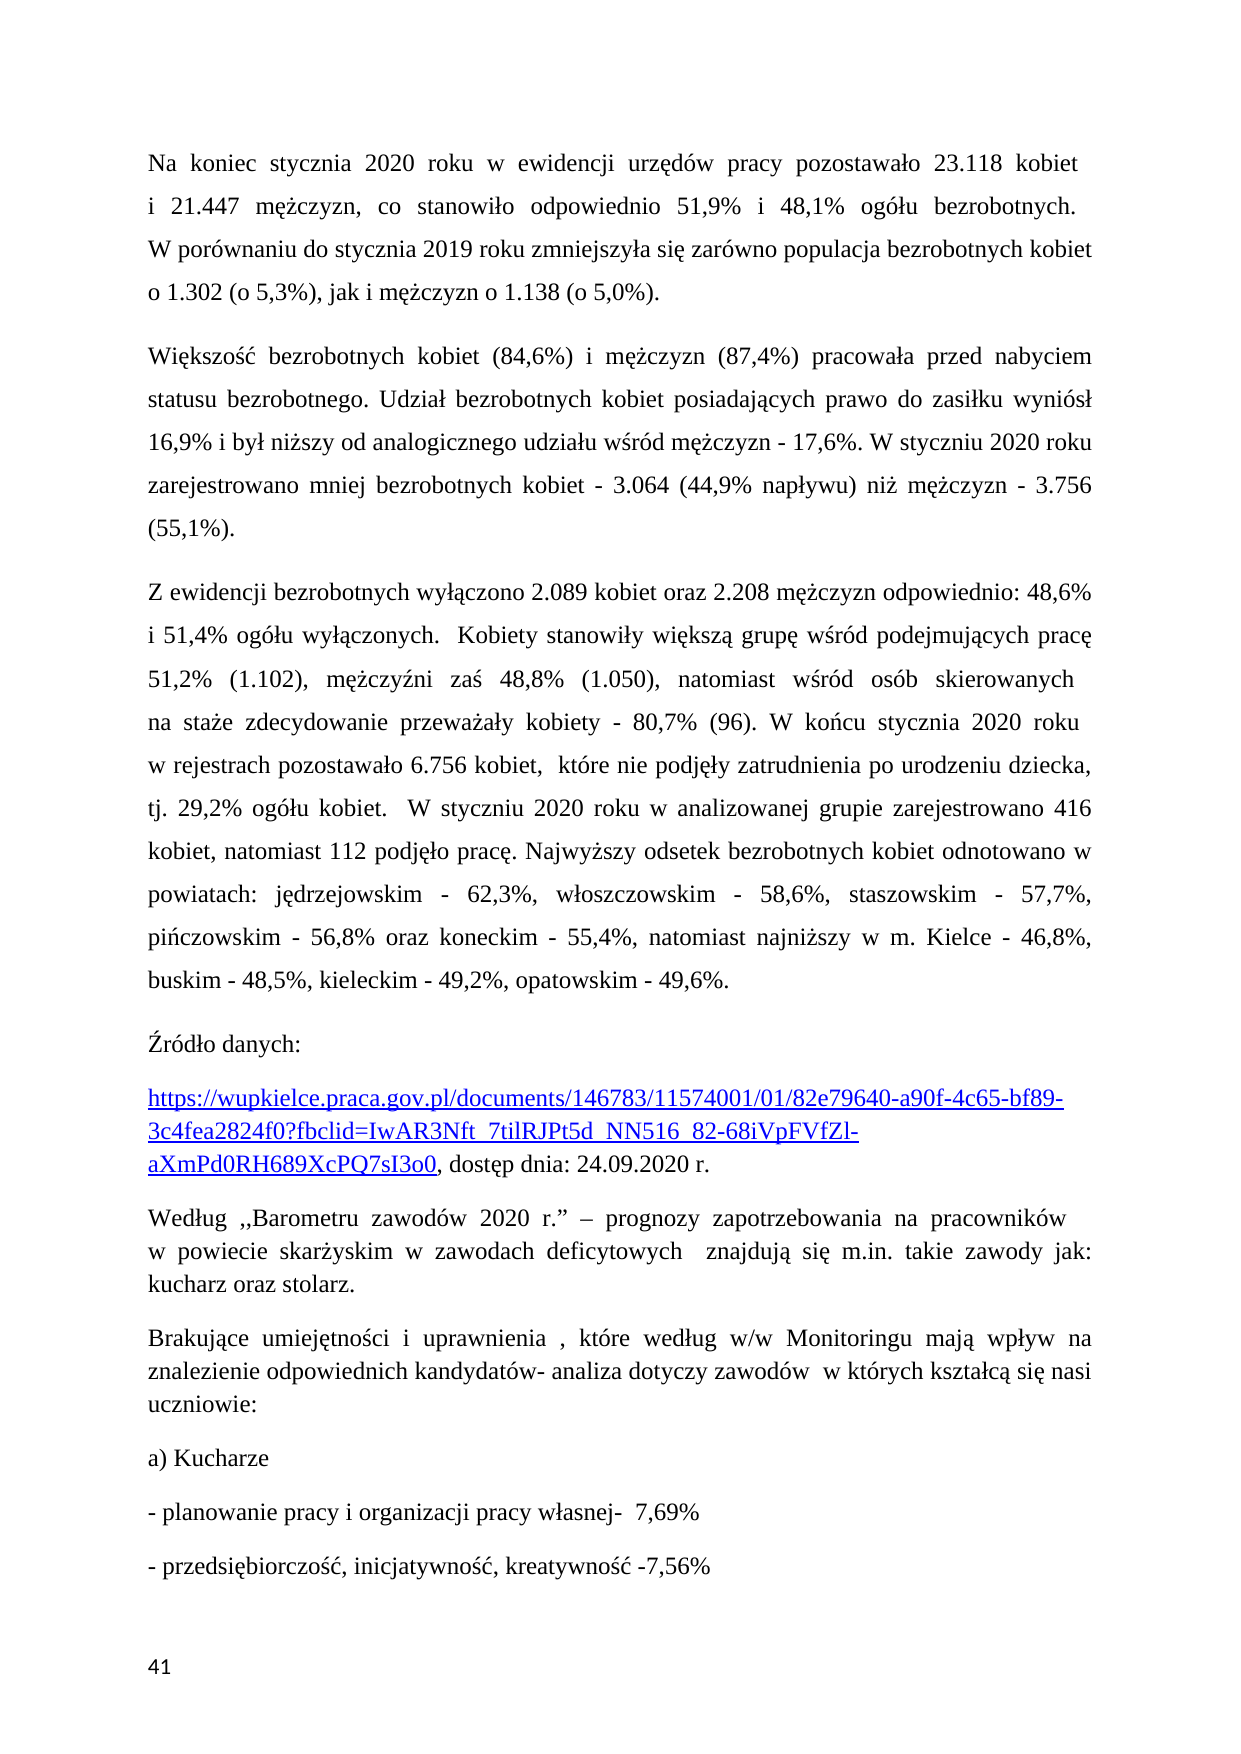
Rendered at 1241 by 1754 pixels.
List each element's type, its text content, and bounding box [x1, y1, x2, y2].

text Według ,,Barometru zawodów 2020 r.” – prognozy zapotrzebowania na pracowników w powiecie skarżyskim w zawodach deficytowych znajdują się m.in. takie zawody jak: kucharz oraz stolarz. [148, 1203, 1093, 1298]
text https://wupkielce.praca.gov.pl/documents/146783/11574001/01/82e79640-a90f-4c65-bf89-3c4fea2824f0?fbclid=IwAR3Nft_7tilRJPt5d_NN516_82-68iVpFVfZl-aXmPd0RH689XcPQ7sI3o0, dostęp dnia: 24.09.2020 r. [148, 1083, 1093, 1178]
text Z ewidencji bezrobotnych wyłączono 2.089 kobiet oraz 2.208 mężczyzn odpowiednio: 48,6% i 51,4% ogółu wyłączonych. Kobiety stanowiły większą grupę wśród podejmujących pracę 51,2% (1.102), mężczyźni zaś 48,8% (1.050), natomiast wśród osób skierowanych na staże zdecydowanie przeważały kobiety - 80,7% (96). W końcu stycznia 2020 roku w rejestrach pozostawało 6.756 kobiet, które nie podjęły zatrudnienia po urodzeniu dziecka, tj. 29,2% ogółu kobiet. W styczniu 2020 roku w analizowanej grupie zarejestrowano 416 kobiet, natomiast 112 podjęło pracę. Najwyższy odsetek bezrobotnych kobiet odnotowano w powiatach: jędrzejowskim - 62,3%, włoszczowskim - 58,6%, staszowskim - 57,7%, pińczowskim - 56,8% oraz koneckim - 55,4%, natomiast najniższy w m. Kielce - 46,8%, buskim - 48,5%, kieleckim - 49,2%, opatowskim - 49,6%. [148, 577, 1093, 994]
text a) Kucharze [148, 1443, 1093, 1472]
text Na koniec stycznia 2020 roku w ewidencji urzędów pracy pozostawało 23.118 kobiet i 21.447 mężczyzn, co stanowiło odpowiednio 51,9% i 48,1% ogółu bezrobotnych. W porównaniu do stycznia 2019 roku zmniejszyła się zarówno populacja bezrobotnych kobiet o 1.302 (o 5,3%), jak i mężczyzn o 1.138 (o 5,0%). [148, 148, 1093, 306]
text - przedsiębiorczość, inicjatywność, kreatywność -7,56% [148, 1551, 1093, 1579]
text Źródło danych: [148, 1029, 1093, 1058]
text - planowanie pracy i organizacji pracy własnej- 7,69% [148, 1497, 1093, 1526]
text Brakujące umiejętności i uprawnienia , które według w/w Monitoringu mają wpływ na znalezienie odpowiednich kandydatów- analiza dotyczy zawodów w których kształcą się nasi uczniowie: [148, 1323, 1093, 1418]
text Większość bezrobotnych kobiet (84,6%) i mężczyzn (87,4%) pracowała przed nabyciem statusu bezrobotnego. Udział bezrobotnych kobiet posiadających prawo do zasiłku wyniósł 16,9% i był niższy od analogicznego udziału wśród mężczyzn - 17,6%. W styczniu 2020 roku zarejestrowano mniej bezrobotnych kobiet - 3.064 (44,9% napływu) niż mężczyzn - 3.756 (55,1%). [148, 341, 1093, 542]
